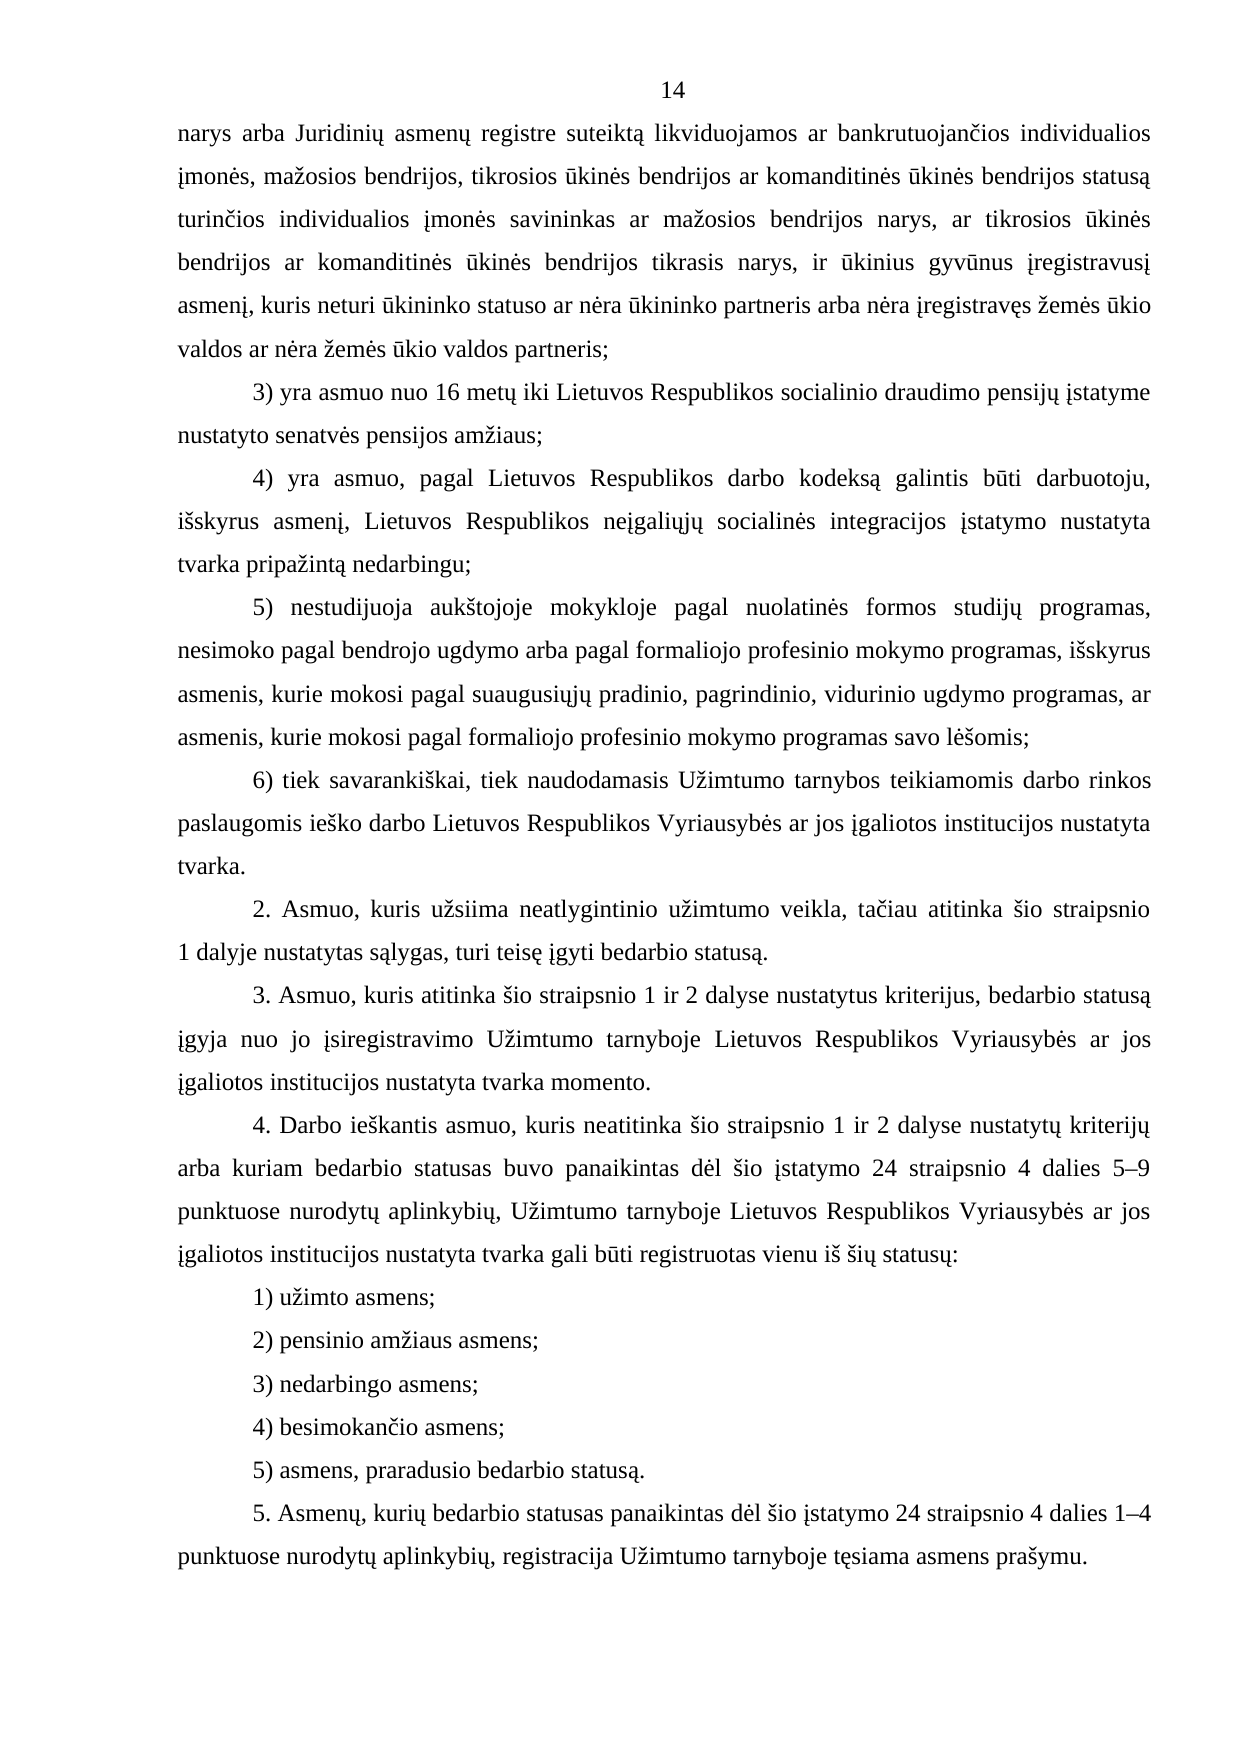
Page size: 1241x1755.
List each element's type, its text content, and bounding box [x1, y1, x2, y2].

text 2. Asmuo, kuris užsiima neatlygintinio užimtumo veikla, tačiau atitinka šio straipsnio 1 dalyje nustatytas sąlygas, turi teisę įgyti bedarbio statusą. [177, 894, 1152, 966]
text 3) yra asmuo nuo 16 metų iki Lietuvos Respublikos socialinio draudimo pensijų įstatyme nustatyto senatvės pensijos amžiaus; [177, 377, 1152, 449]
text 2) pensinio amžiaus asmens; [177, 1326, 1152, 1354]
text 1) užimto asmens; [177, 1282, 1152, 1311]
text 4. Darbo ieškantis asmuo, kuris neatitinka šio straipsnio 1 ir 2 dalyse nustatytų kriterijų arba kuriam bedarbio statusas buvo panaikintas dėl šio įstatymo 24 straipsnio 4 dalies 5–9 punktuose nurodytų aplinkybių, Užimtumo tarnyboje Lietuvos Respublikos Vyriausybės ar jos įgaliotos institucijos nustatyta tvarka gali būti registruotas vienu iš šių statusų: [177, 1110, 1152, 1268]
text 4) besimokančio asmens; [177, 1412, 1152, 1441]
text 6) tiek savarankiškai, tiek naudodamasis Užimtumo tarnybos teikiamomis darbo rinkos paslaugomis ieško darbo Lietuvos Respublikos Vyriausybės ar jos įgaliotos institucijos nustatyta tvarka. [177, 765, 1152, 880]
text narys arba Juridinių asmenų registre suteiktą likviduojamos ar bankrutuojančios individualios įmonės, mažosios bendrijos, tikrosios ūkinės bendrijos ar komanditinės ūkinės bendrijos statusą turinčios individualios įmonės savininkas ar mažosios bendrijos narys, ar tikrosios ūkinės bendrijos ar komanditinės ūkinės bendrijos tikrasis narys, ir ūkinius gyvūnus įregistravusį asmenį, kuris neturi ūkininko statuso ar nėra ūkininko partneris arba nėra įregistravęs žemės ūkio valdos ar nėra žemės ūkio valdos partneris; [177, 118, 1152, 362]
text 5) asmens, praradusio bedarbio statusą. [177, 1455, 1152, 1484]
text 3. Asmuo, kuris atitinka šio straipsnio 1 ir 2 dalyse nustatytus kriterijus, bedarbio statusą įgyja nuo jo įsiregistravimo Užimtumo tarnyboje Lietuvos Respublikos Vyriausybės ar jos įgaliotos institucijos nustatyta tvarka momento. [177, 981, 1152, 1096]
text 5) nestudijuoja aukštojoje mokykloje pagal nuolatinės formos studijų programas, nesimoko pagal bendrojo ugdymo arba pagal formaliojo profesinio mokymo programas, išskyrus asmenis, kurie mokosi pagal suaugusiųjų pradinio, pagrindinio, vidurinio ugdymo programas, ar asmenis, kurie mokosi pagal formaliojo profesinio mokymo programas savo lėšomis; [177, 592, 1152, 751]
text 5. Asmenų, kurių bedarbio statusas panaikintas dėl šio įstatymo 24 straipsnio 4 dalies 1–4 punktuose nurodytų aplinkybių, registracija Užimtumo tarnyboje tęsiama asmens prašymu. [177, 1498, 1152, 1570]
text 3) nedarbingo asmens; [177, 1369, 1152, 1397]
text 4) yra asmuo, pagal Lietuvos Respublikos darbo kodeksą galintis būti darbuotoju, išskyrus asmenį, Lietuvos Respublikos neįgaliųjų socialinės integracijos įstatymo nustatyta tvarka pripažintą nedarbingu; [177, 463, 1152, 578]
